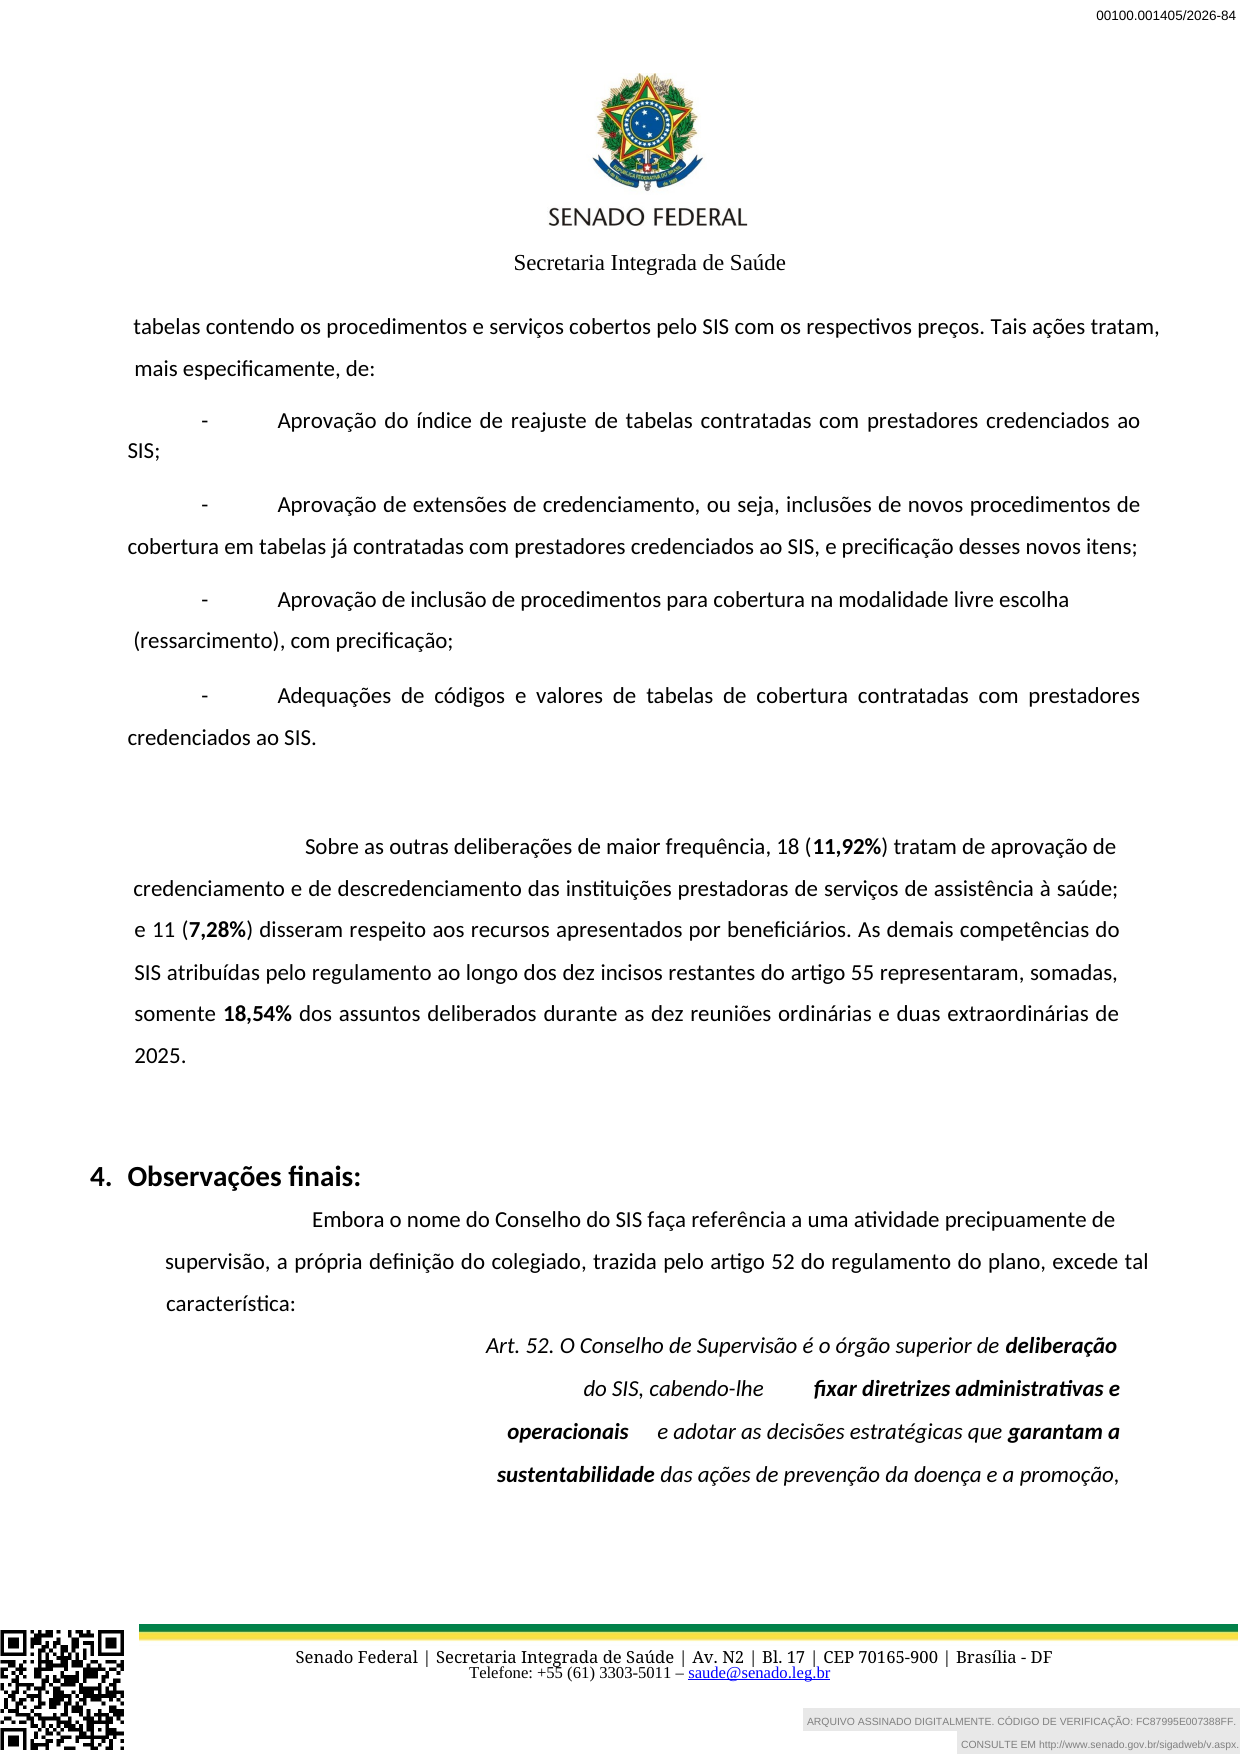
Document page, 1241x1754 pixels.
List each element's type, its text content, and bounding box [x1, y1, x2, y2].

text supervisão, a própria definição do colegiado, trazida pelo artigo 52 do regulamento do plano, excede tal característica: [165, 1247, 1151, 1317]
text credenciamento e de descredenciamento das instituições prestadoras de serviços de assistência à saúde; e 11 (7,28%) disseram respeito aos recursos apresentados por beneficiários. As demais competências do SIS atribuídas pelo regulamento ao longo dos dez incisos restantes do artigo 55 representaram, somadas, somente 18,54% dos assuntos deliberados durante as dez reuniões ordinárias e duas extraordinárias de 2025. [133, 874, 1121, 1069]
text Embora o nome do Conselho do SIS faça referência a uma atividade precipuamente de [127, 1205, 1122, 1233]
text (ressarcimento), com precificação; [133, 627, 1162, 655]
list Adequações de códigos e valores de tabelas de cobertura contratadas com prestadores credenciados ao SIS. [127, 681, 1142, 751]
text Sobre as outras deliberações de maior frequência, 18 (11,92%) tratam de aprovação de [127, 832, 1122, 860]
list Observações finais: [90, 1158, 1162, 1194]
list Aprovação de extensões de credenciamento, ou seja, inclusões de novos procedimentos de cobertura em tabelas já contratadas com prestadores credenciados ao SIS, e precificação desses novos itens; [127, 491, 1142, 561]
text Art. 52. O Conselho de Supervisão é o órgão superior de deliberação do SIS, cabendo-lhe fixar diretrizes administrativas e operacionais e adotar as decisões estratégicas que garantam a sustentabilidade das ações de prevenção da doença e a promoção, [435, 1331, 1122, 1488]
list Aprovação do índice de reajuste de tabelas contratadas com prestadores credenciados ao SIS; [127, 406, 1142, 464]
text tabelas contendo os procedimentos e serviços cobertos pelo SIS com os respectivos preços. Tais ações tratam, mais especificamente, de: [133, 312, 1162, 382]
list Aprovação de inclusão de procedimentos para cobertura na modalidade livre escolha [127, 585, 1142, 613]
